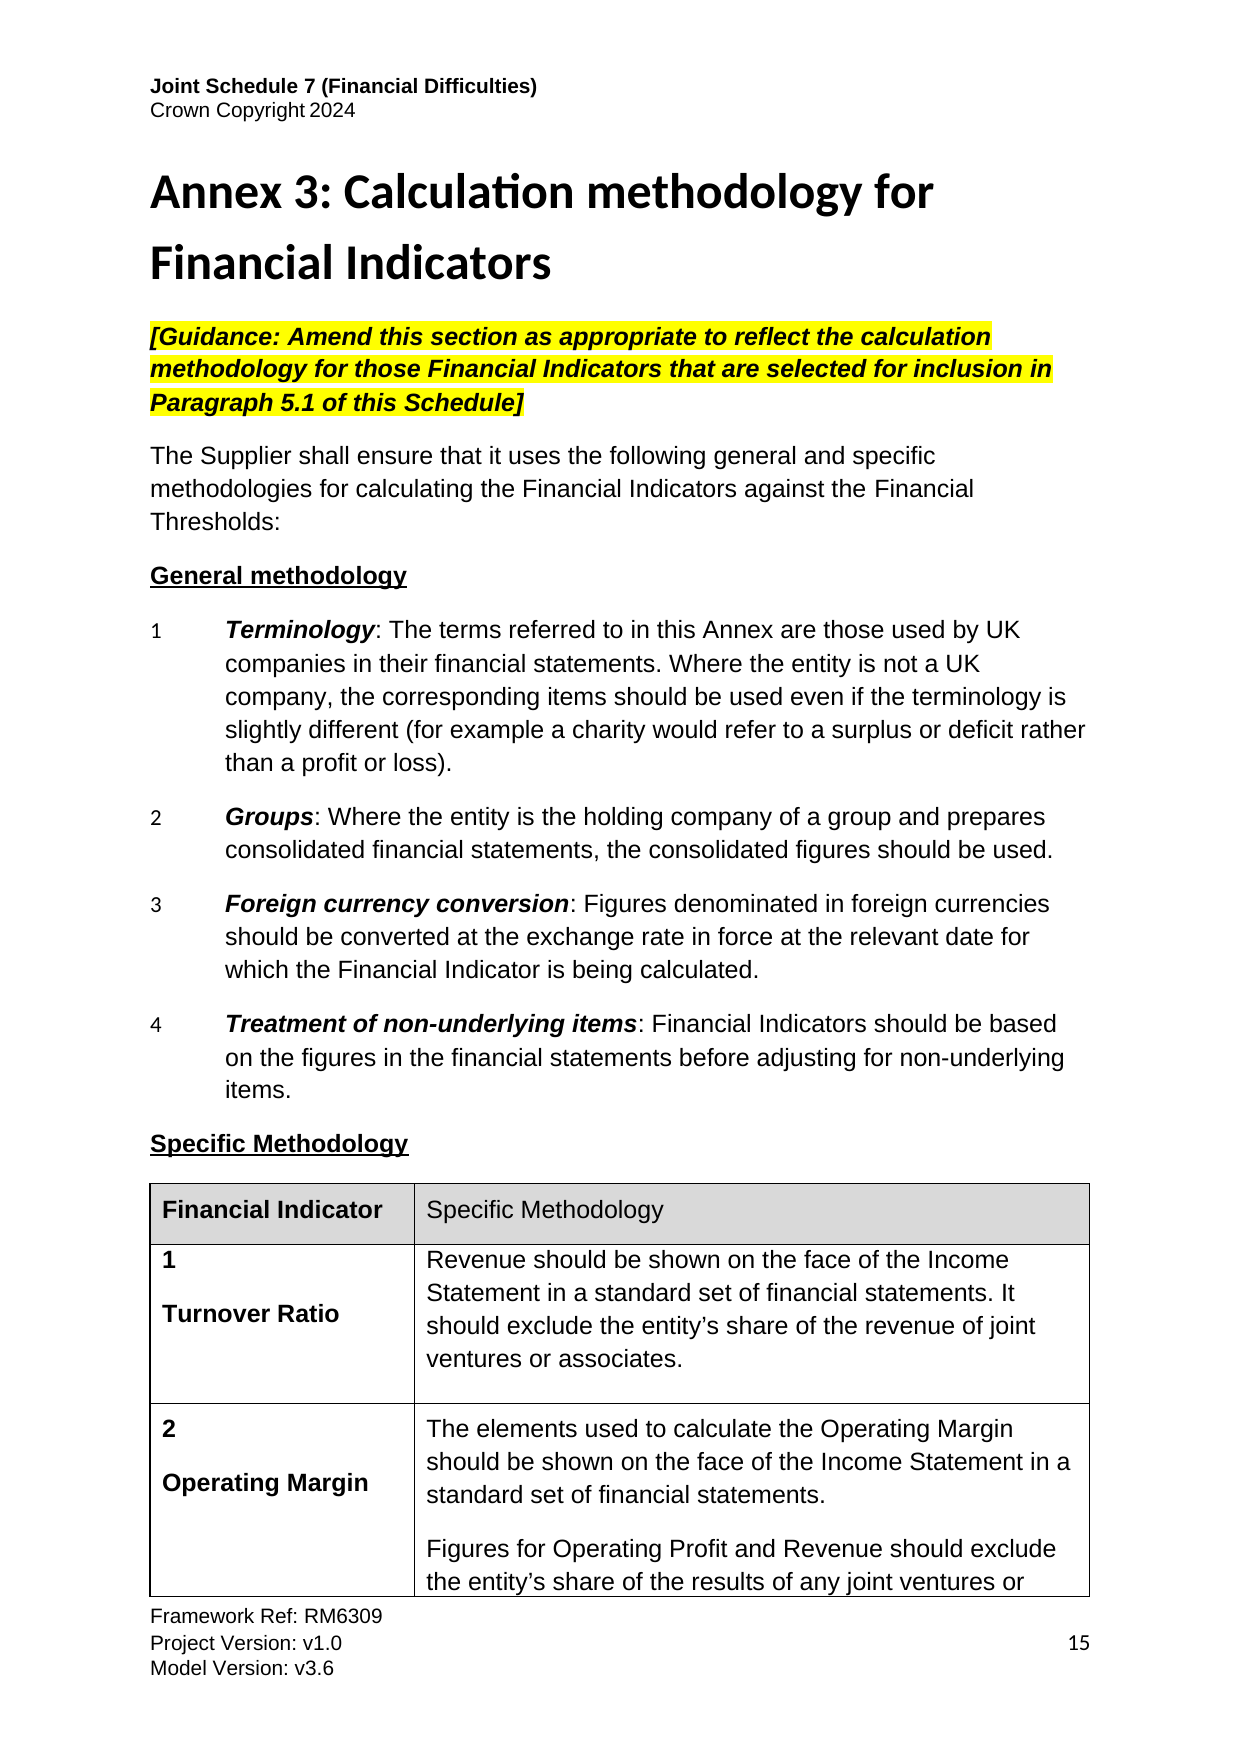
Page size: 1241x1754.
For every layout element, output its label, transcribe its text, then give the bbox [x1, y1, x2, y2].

list Terminology: The terms referred to in this Annex are those used by UK companies in their financial statements. Where the entity is not a UK company, the corresponding items should be used even if the terminology is slightly different (for example a charity would refer to a surplus or deficit rather than a profit or loss). [150, 615, 1090, 776]
text [Guidance: Amend this section as appropriate to reflect the calculation methodology for those Financial Indicators that are selected for inclusion in Paragraph 5.1 of this Schedule] [150, 321, 1090, 416]
table_cell The elements used to calculate the Operating Margin should be shown on the face of the Income Statement in a standard set of financial statements. Figures for Operating Profit and Revenue should exclude the entity’s share of the results of any joint ventures or [415, 1404, 1089, 1596]
text Specific Methodology [150, 1129, 1090, 1158]
table_cell 2 Operating Margin [151, 1404, 414, 1596]
table_header Financial Indicator [151, 1184, 414, 1244]
list Groups: Where the entity is the holding company of a group and prepares consolidated financial statements, the consolidated figures should be used. [150, 801, 1090, 864]
list Treatment of non-underlying items: Financial Indicators should be based on the figures in the financial statements before adjusting for non-underlying items. [150, 1009, 1090, 1104]
table_cell 1 Turnover Ratio [151, 1245, 414, 1403]
subtitle Annex 3: Calculation methodology for Financial Indicators [150, 160, 1090, 292]
list Foreign currency conversion: Figures denominated in foreign currencies should be converted at the exchange rate in force at the relevant date for which the Financial Indicator is being calculated. [150, 889, 1090, 984]
text The Supplier shall ensure that it uses the following general and specific methodologies for calculating the Financial Indicators against the Financial Thresholds: [150, 441, 1090, 536]
table_header Specific Methodology [415, 1184, 1089, 1244]
table_cell Revenue should be shown on the face of the Income Statement in a standard set of financial statements. It should exclude the entity’s share of the revenue of joint ventures or associates. [415, 1245, 1089, 1403]
text General methodology [150, 561, 1090, 590]
